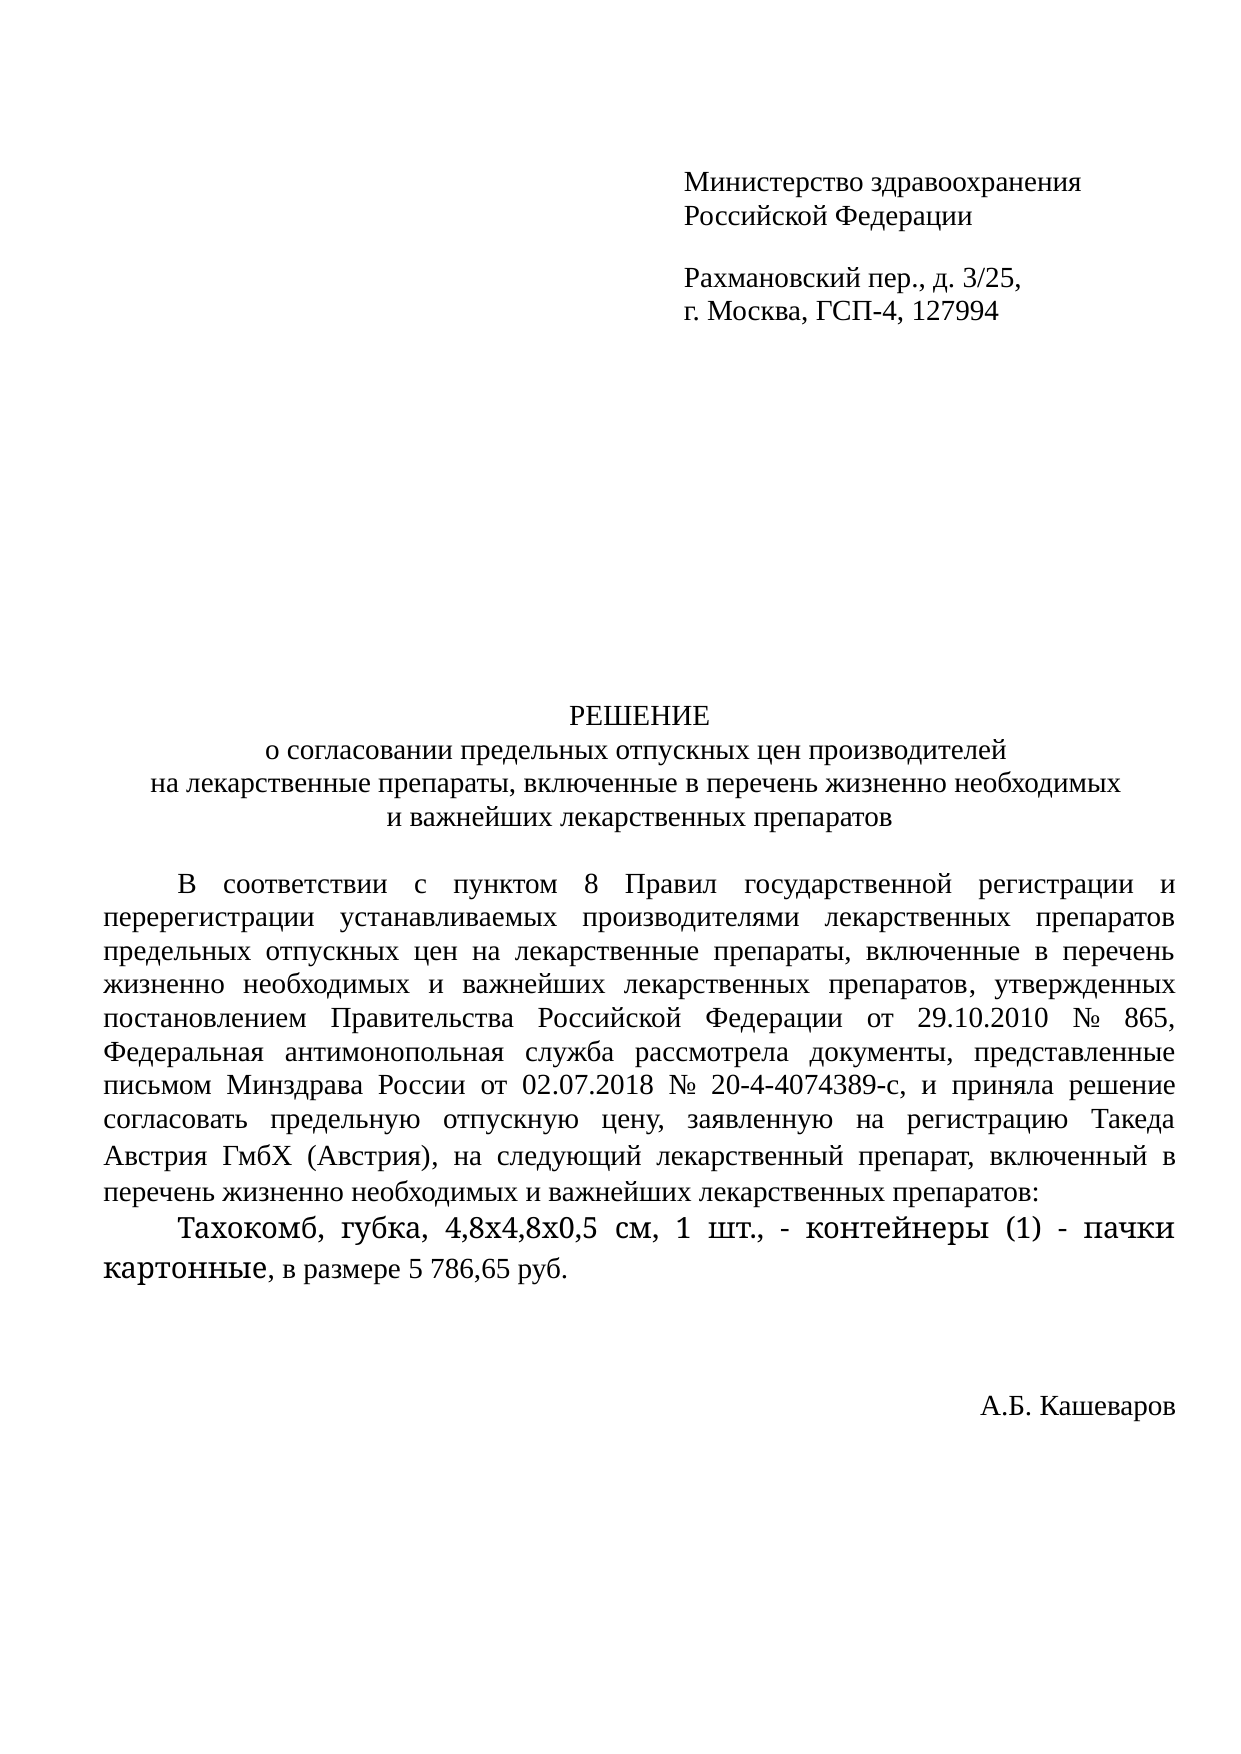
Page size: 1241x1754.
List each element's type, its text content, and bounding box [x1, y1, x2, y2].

text г. Москва, ГСП-4, 127994 [684, 293, 1176, 327]
text на лекарственные препараты, включенные в перечень жизненно необходимых [103, 765, 1176, 799]
text РЕШЕНИЕ [103, 698, 1176, 732]
text А.Б. Кашеваров [103, 1388, 1176, 1421]
text Министерство здравоохранения [684, 164, 1176, 198]
text Российской Федерации [684, 198, 1176, 231]
text и важнейших лекарственных препаратов [103, 799, 1176, 832]
text о согласовании предельных отпускных цен производителей [103, 732, 1176, 765]
text Тахокомб, губка, 4,8х4,8х0,5 см, 1 шт., - контейнеры (1) - пачки картонные, в размере 5 786,65 руб. [103, 1208, 1176, 1287]
text В соответствии с пунктом 8 Правил государственной регистрации и перерегистрации устанавливаемых производителями лекарственных препаратов предельных отпускных цен на лекарственные препараты, включенные в перечень жизненно необходимых и важнейших лекарственных препаратов, утвержденных постановлением Правительства Российской Федерации от 29.10.2010 № 865, Федеральная антимонопольная служба рассмотрела документы, представленные письмом Минздрава России от 02.07.2018 № 20-4-4074389-с, и приняла решение согласовать предельную отпускную цену, заявленную на регистрацию Такеда Австрия ГмбХ (Австрия), на следующий лекарственный препарат, включенный в перечень жизненно необходимых и важнейших лекарственных препаратов: [103, 866, 1176, 1208]
text Рахмановский пер., д. 3/25, [684, 260, 1176, 293]
